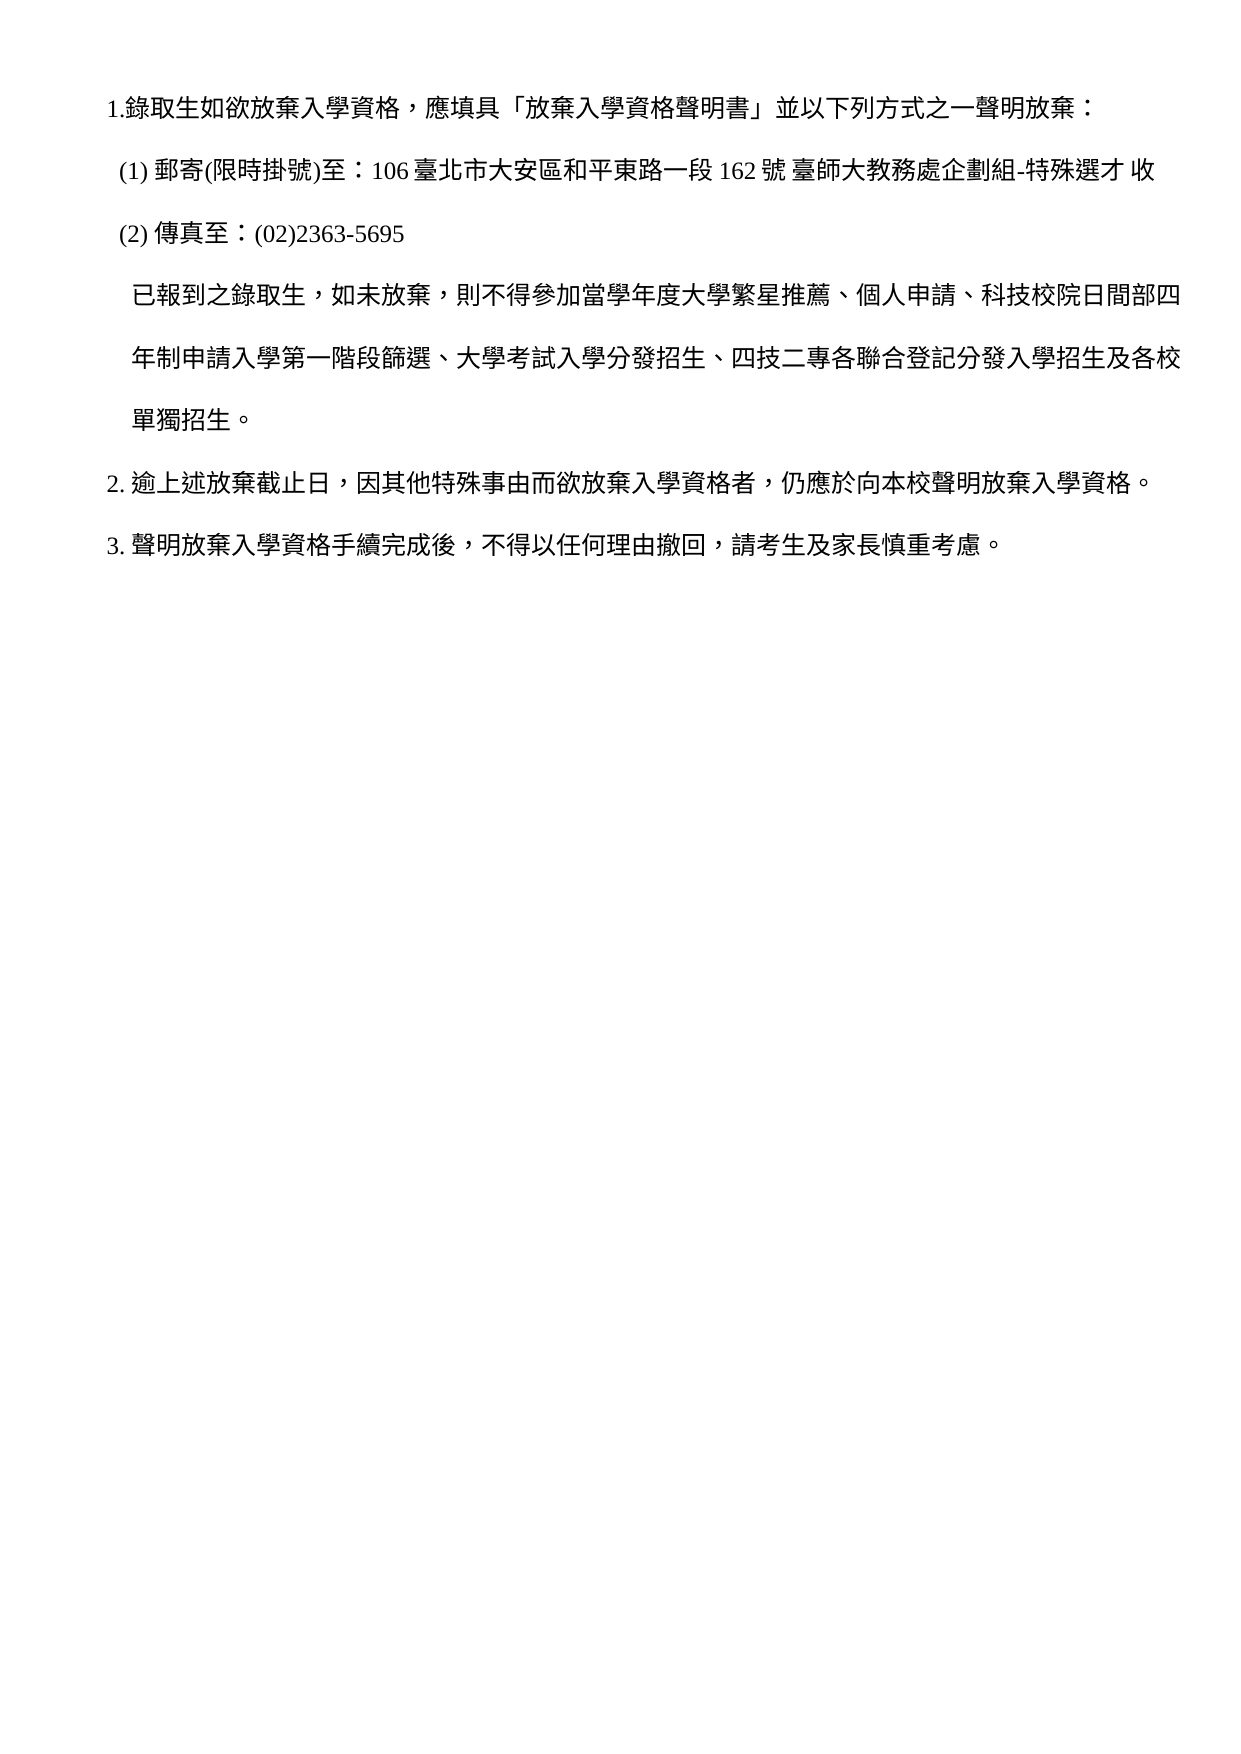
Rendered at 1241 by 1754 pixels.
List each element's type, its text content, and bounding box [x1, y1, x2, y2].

text 已報到之錄取生，如未放棄，則不得參加當學年度大學繁星推薦、個人申請、科技校院日間部四年制申請入學第一階段篩選、大學考試入學分發招生、四技二專各聯合登記分發入學招生及各校單獨招生。 [106, 252, 1183, 439]
text (2) 傳真至：(02)2363-5695 [106, 189, 1183, 252]
text 3. 聲明放棄入學資格手續完成後，不得以任何理由撤回，請考生及家長慎重考慮。 [106, 502, 1134, 564]
text 1.錄取生如欲放棄入學資格，應填具「放棄入學資格聲明書」並以下列方式之一聲明放棄： [106, 64, 1183, 127]
text 2. 逾上述放棄截止日，因其他特殊事由而欲放棄入學資格者，仍應於向本校聲明放棄入學資格。 [106, 439, 1183, 502]
text (1) 郵寄(限時掛號)至：106臺北市大安區和平東路一段162號 臺師大教務處企劃組-特殊選才 收 [106, 127, 1183, 189]
